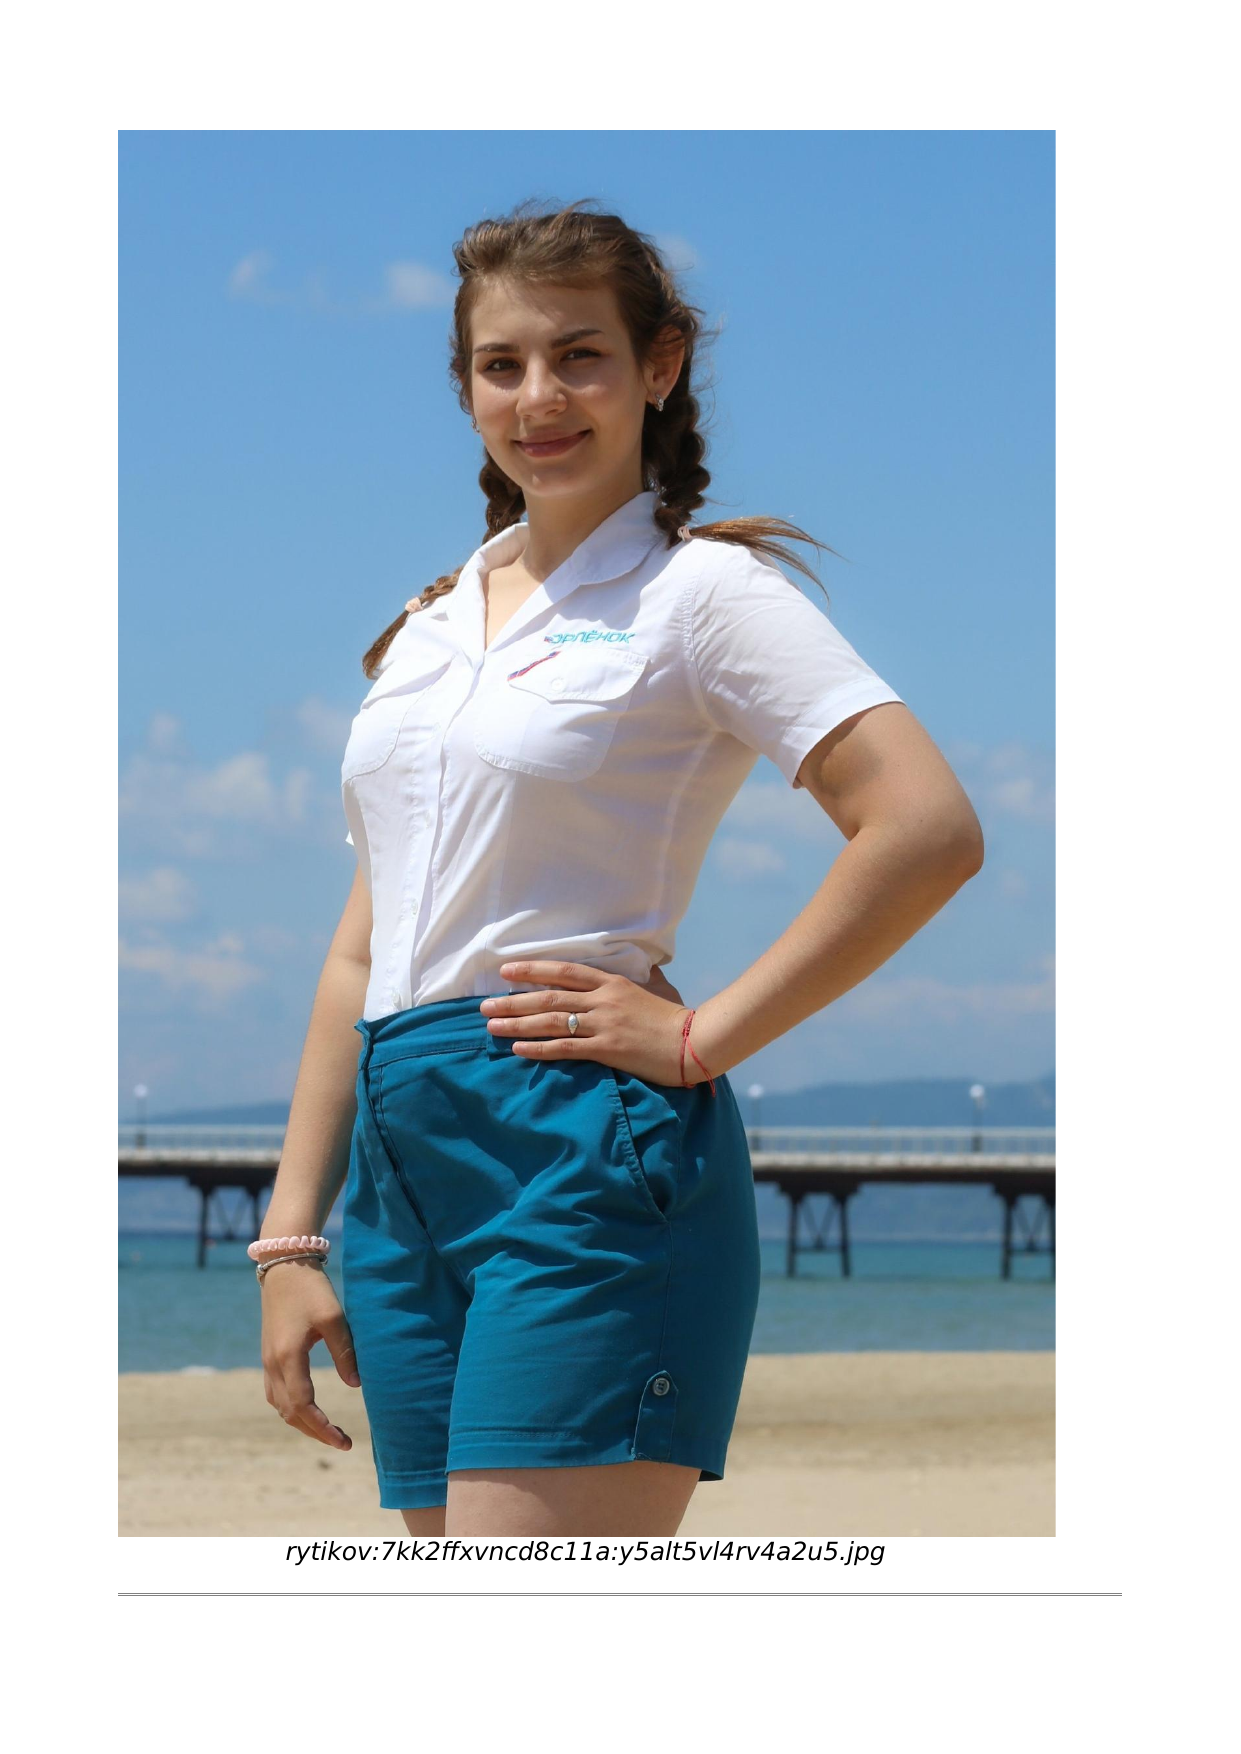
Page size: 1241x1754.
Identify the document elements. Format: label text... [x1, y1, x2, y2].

text rytikov:7kk2ffxvncd8c11a:y5alt5vl4rv4a2u5.jpg [118, 1537, 1056, 1566]
picture [118, 130, 1056, 1537]
